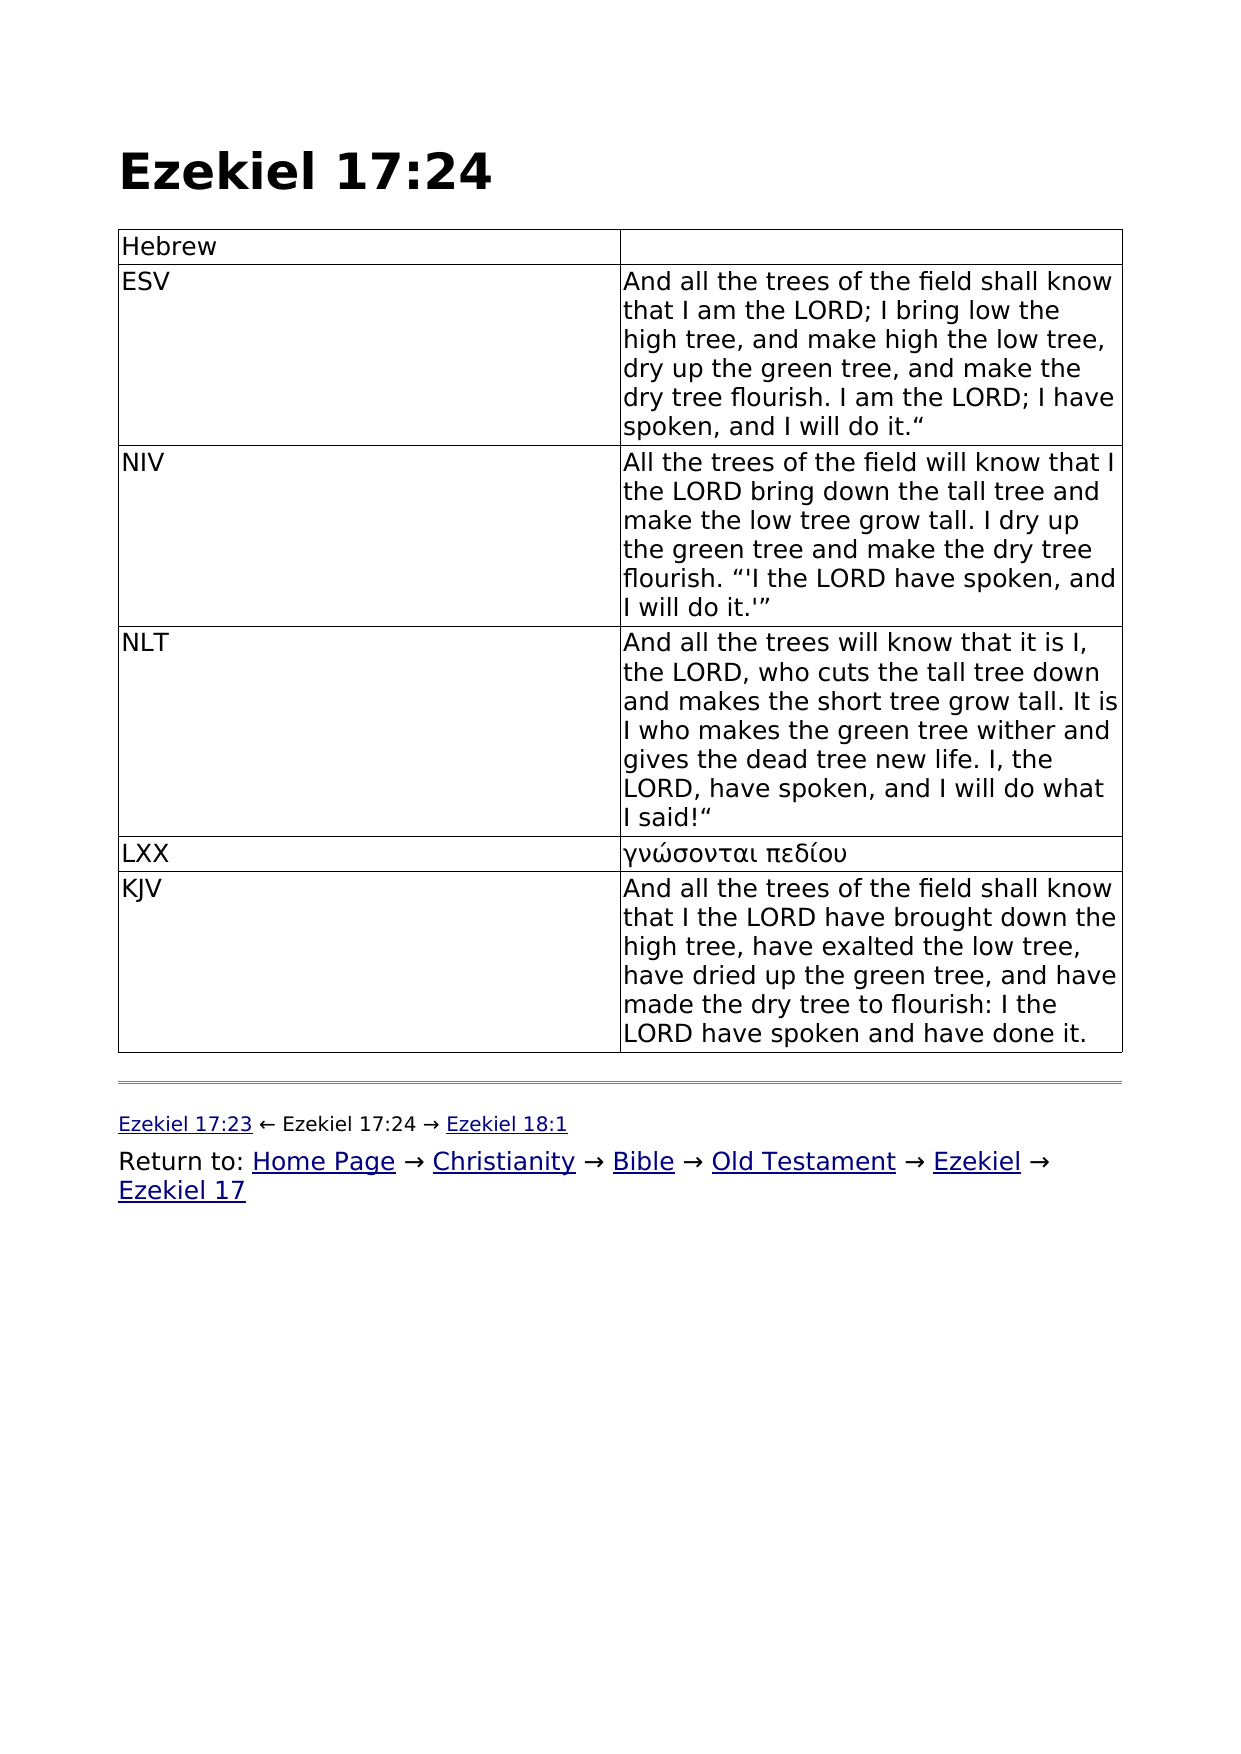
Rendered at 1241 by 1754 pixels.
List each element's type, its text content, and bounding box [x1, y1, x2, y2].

table_cell NIV [119, 446, 620, 626]
table_cell And all the trees of the field shall know that I the LORD have brought down the high tree, have exalted the low tree, have dried up the green tree, and have made the dry tree to flourish: I the LORD have spoken and have done it. [621, 872, 1122, 1052]
table_header Hebrew [119, 230, 620, 264]
text Return to: Home Page → Christianity → Bible → Old Testament → Ezekiel → Ezekiel 17 [118, 1147, 1122, 1205]
table_header [621, 230, 1122, 264]
table_cell KJV [119, 872, 620, 1052]
table_cell ESV [119, 265, 620, 445]
table_cell All the trees of the field will know that I the LORD bring down the tall tree and make the low tree grow tall. I dry up the green tree and make the dry tree flourish. “'I the LORD have spoken, and I will do it.'” [621, 446, 1122, 626]
table_cell γνώσονται πεδίου [621, 837, 1122, 871]
text Ezekiel 17:23 ← Ezekiel 17:24 → Ezekiel 18:1 [118, 1113, 1122, 1147]
subtitle Ezekiel 17:24 [118, 143, 1122, 201]
table_cell NLT [119, 627, 620, 836]
table_cell LXX [119, 837, 620, 871]
table_cell And all the trees will know that it is I, the LORD, who cuts the tall tree down and makes the short tree grow tall. It is I who makes the green tree wither and gives the dead tree new life. I, the LORD, have spoken, and I will do what I said!“ [621, 627, 1122, 836]
table_cell And all the trees of the field shall know that I am the LORD; I bring low the high tree, and make high the low tree, dry up the green tree, and make the dry tree flourish. I am the LORD; I have spoken, and I will do it.“ [621, 265, 1122, 445]
